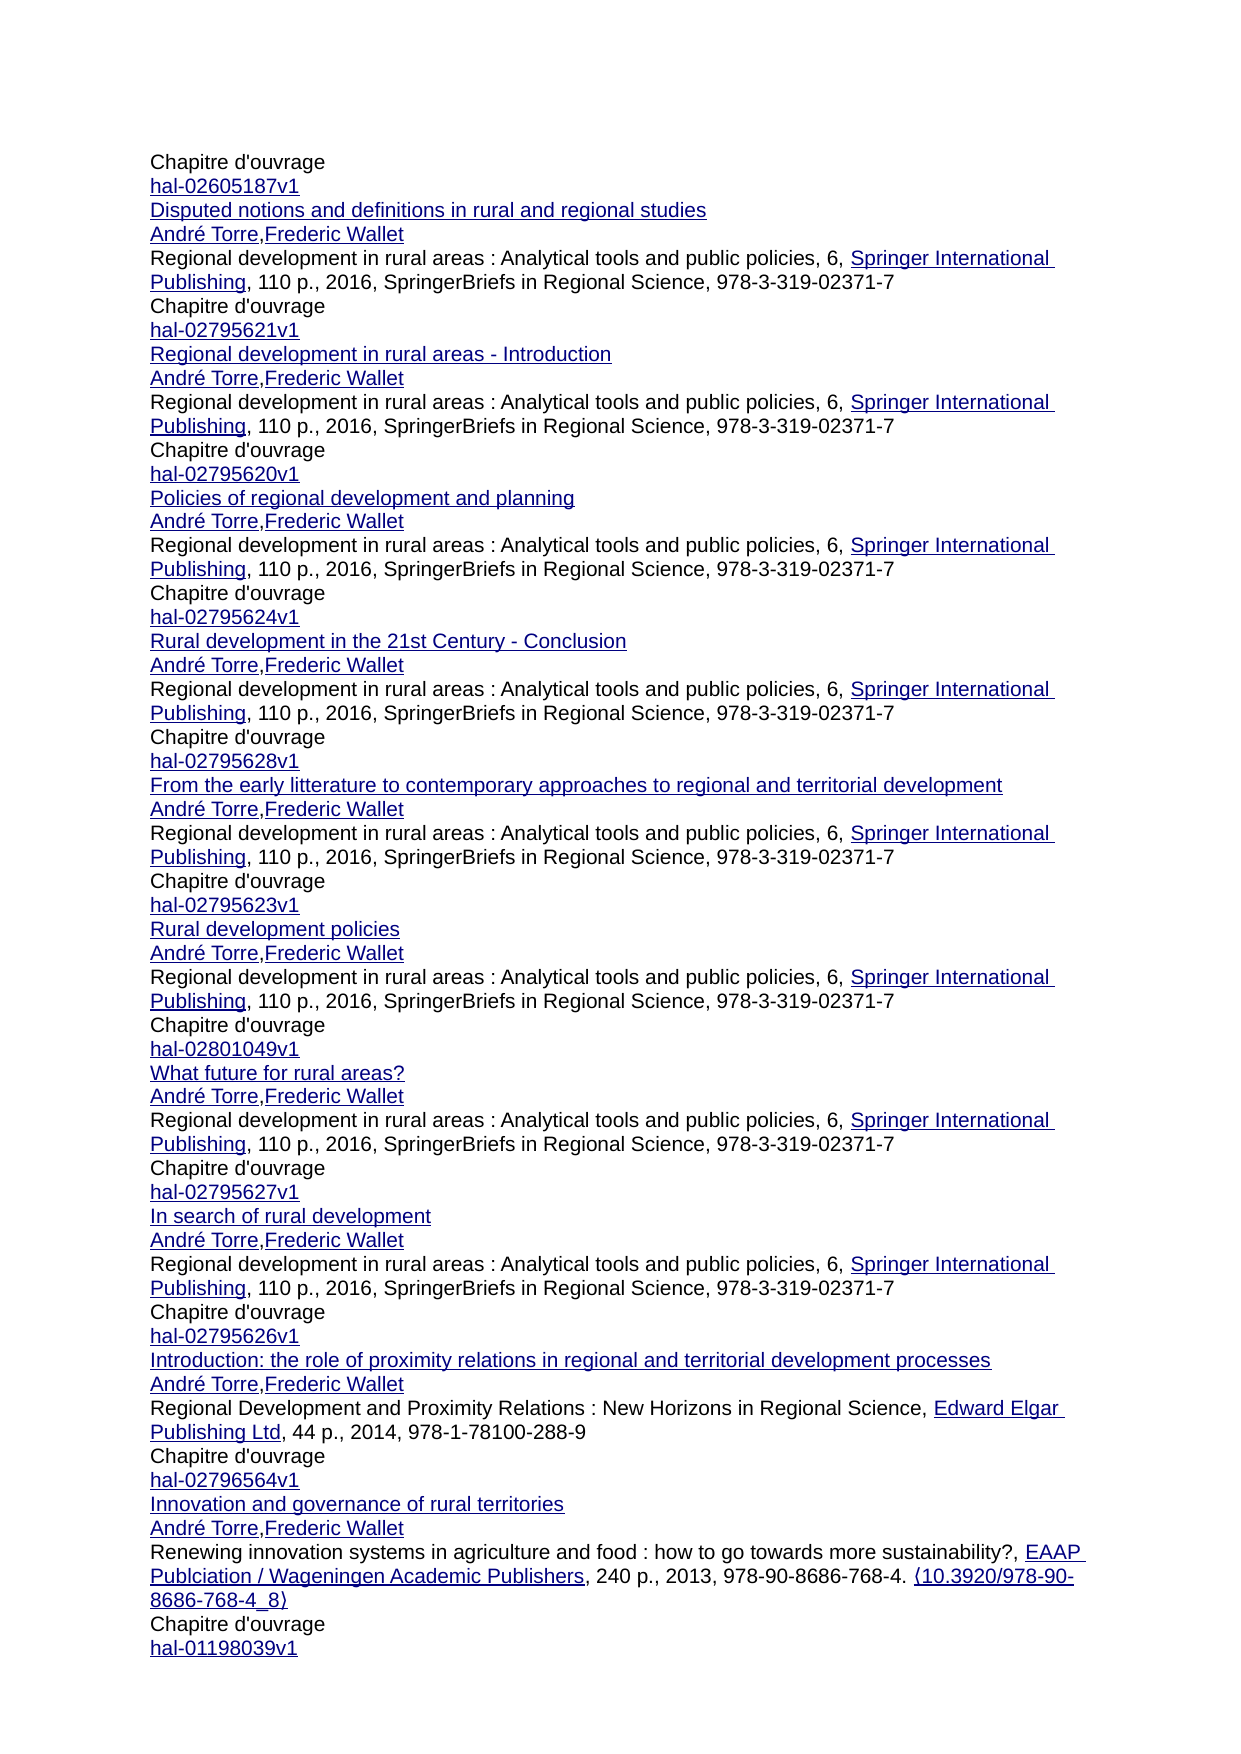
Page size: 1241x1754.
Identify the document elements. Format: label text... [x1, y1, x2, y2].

table_cell What future for rural areas? André Torre,Frederic Wallet Regional development in rural areas : Analytical tools and public policies, 6, Springer International Publishing, 110 p., 2016, SpringerBriefs in Regional Science, 978-3-319-02371-7 Chapitre d'ouvrage hal-02795627v1 [150, 1060, 1090, 1204]
table_cell Rural development policies André Torre,Frederic Wallet Regional development in rural areas : Analytical tools and public policies, 6, Springer International Publishing, 110 p., 2016, SpringerBriefs in Regional Science, 978-3-319-02371-7 Chapitre d'ouvrage hal-02801049v1 [150, 917, 1090, 1060]
table_cell Innovation and governance of rural territories André Torre,Frederic Wallet Renewing innovation systems in agriculture and food : how to go towards more sustainability?, EAAP Publciation / Wageningen Academic Publishers, 240 p., 2013, 978-90-8686-768-4. ⟨10.3920/978-90-8686-768-4_8⟩ Chapitre d'ouvrage hal-01198039v1 [150, 1492, 1090, 1659]
table_cell In search of rural development André Torre,Frederic Wallet Regional development in rural areas : Analytical tools and public policies, 6, Springer International Publishing, 110 p., 2016, SpringerBriefs in Regional Science, 978-3-319-02371-7 Chapitre d'ouvrage hal-02795626v1 [150, 1204, 1090, 1348]
table_cell From the early litterature to contemporary approaches to regional and territorial development André Torre,Frederic Wallet Regional development in rural areas : Analytical tools and public policies, 6, Springer International Publishing, 110 p., 2016, SpringerBriefs in Regional Science, 978-3-319-02371-7 Chapitre d'ouvrage hal-02795623v1 [150, 773, 1090, 917]
table_cell Regional development in rural areas - Introduction André Torre,Frederic Wallet Regional development in rural areas : Analytical tools and public policies, 6, Springer International Publishing, 110 p., 2016, SpringerBriefs in Regional Science, 978-3-319-02371-7 Chapitre d'ouvrage hal-02795620v1 [150, 342, 1090, 485]
table_cell Rural development in the 21st Century - Conclusion André Torre,Frederic Wallet Regional development in rural areas : Analytical tools and public policies, 6, Springer International Publishing, 110 p., 2016, SpringerBriefs in Regional Science, 978-3-319-02371-7 Chapitre d'ouvrage hal-02795628v1 [150, 629, 1090, 773]
table_cell Policies of regional development and planning André Torre,Frederic Wallet Regional development in rural areas : Analytical tools and public policies, 6, Springer International Publishing, 110 p., 2016, SpringerBriefs in Regional Science, 978-3-319-02371-7 Chapitre d'ouvrage hal-02795624v1 [150, 485, 1090, 629]
table_cell Chapitre d'ouvrage hal-02605187v1 [150, 150, 1090, 198]
table_cell Introduction: the role of proximity relations in regional and territorial development processes André Torre,Frederic Wallet Regional Development and Proximity Relations : New Horizons in Regional Science, Edward Elgar Publishing Ltd, 44 p., 2014, 978-1-78100-288-9 Chapitre d'ouvrage hal-02796564v1 [150, 1348, 1090, 1492]
table_cell Disputed notions and definitions in rural and regional studies André Torre,Frederic Wallet Regional development in rural areas : Analytical tools and public policies, 6, Springer International Publishing, 110 p., 2016, SpringerBriefs in Regional Science, 978-3-319-02371-7 Chapitre d'ouvrage hal-02795621v1 [150, 198, 1090, 342]
